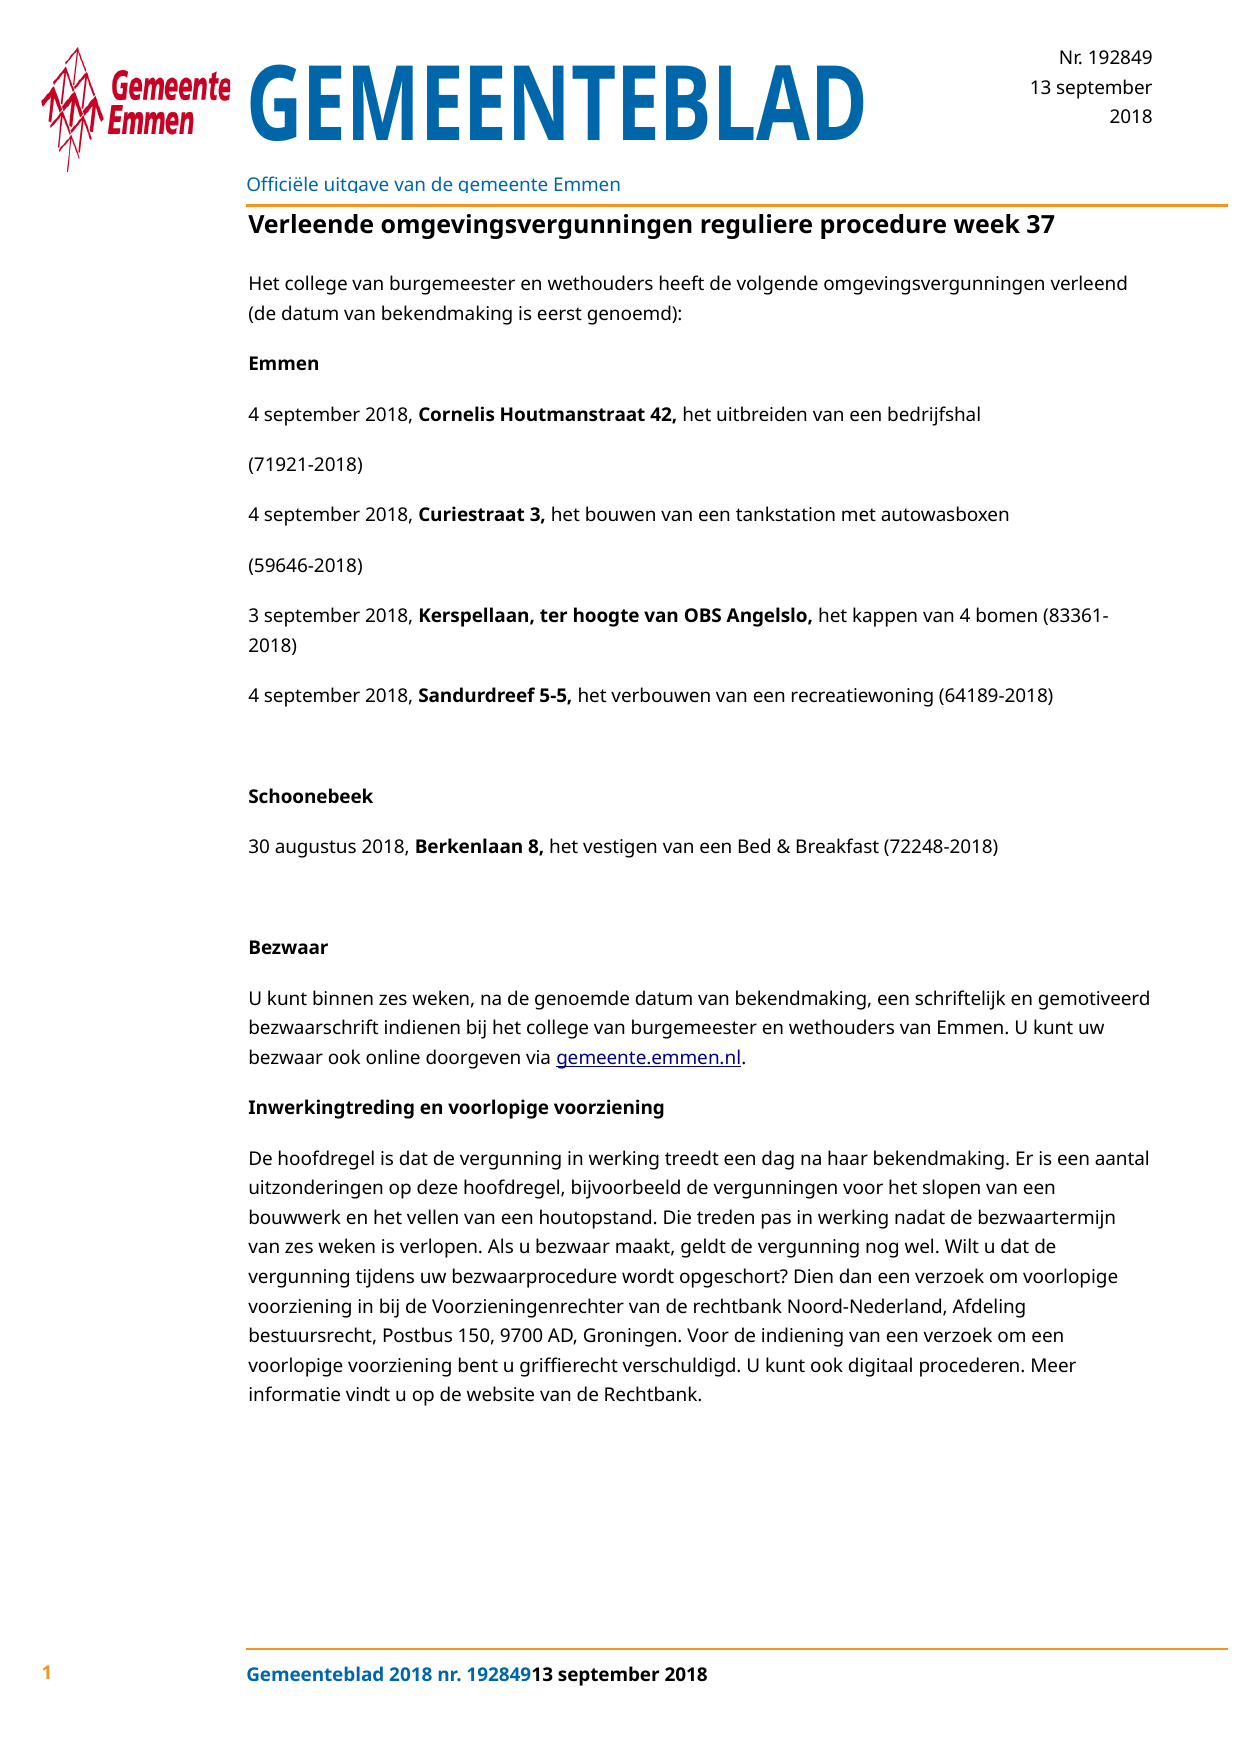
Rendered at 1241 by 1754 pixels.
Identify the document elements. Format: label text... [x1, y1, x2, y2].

text (59646-2018) [248, 552, 1152, 578]
text De hoofdregel is dat de vergunning in werking treedt een dag na haar bekendmaking. Er is een aantal uitzonderingen op deze hoofdregel, bijvoorbeeld de vergunningen voor het slopen van een bouwwerk en het vellen van een houtopstand. Die treden pas in werking nadat de bezwaartermijn van zes weken is verlopen. Als u bezwaar maakt, geldt de vergunning nog wel. Wilt u dat de vergunning tijdens uw bezwaarprocedure wordt opgeschort? Dien dan een verzoek om voorlopige voorziening in bij de Voorzieningenrechter van de rechtbank Noord-Nederland, Afdeling bestuursrecht, Postbus 150, 9700 AD, Groningen. Voor de indiening van een verzoek om een voorlopige voorziening bent u griffierecht verschuldigd. U kunt ook digitaal procederen. Meer informatie vindt u op de website van de Rechtbank. [248, 1145, 1152, 1407]
text Schoonebeek [248, 783, 1152, 809]
text Inwerkingtreding en voorlopige voorziening [248, 1094, 1152, 1120]
text (71921-2018) [248, 451, 1152, 477]
picture [41, 47, 231, 172]
text Verleende omgevingsvergunningen reguliere procedure week 37 [248, 207, 1152, 241]
text 30 augustus 2018, Berkenlaan 8, het vestigen van een Bed & Breakfast (72248-2018) [248, 834, 1152, 859]
text 4 september 2018, Curiestraat 3, het bouwen van een tankstation met autowasboxen [248, 502, 1152, 527]
text Bezwaar [248, 934, 1152, 960]
text 3 september 2018, Kerspellaan, ter hoogte van OBS Angelslo, het kappen van 4 bomen (83361-2018) [248, 602, 1152, 658]
text 4 september 2018, Cornelis Houtmanstraat 42, het uitbreiden van een bedrijfshal [248, 401, 1152, 426]
text U kunt binnen zes weken, na de genoemde datum van bekendmaking, een schriftelijk en gemotiveerd bezwaarschrift indienen bij het college van burgemeester en wethouders van Emmen. U kunt uw bezwaar ook online doorgeven via gemeente.emmen.nl. [248, 985, 1152, 1070]
text 4 september 2018, Sandurdreef 5-5, het verbouwen van een recreatiewoning (64189-2018) [248, 682, 1152, 708]
text Het college van burgemeester en wethouders heeft de volgende omgevingsvergunningen verleend (de datum van bekendmaking is eerst genoemd): [248, 270, 1152, 326]
text Emmen [248, 350, 1152, 376]
